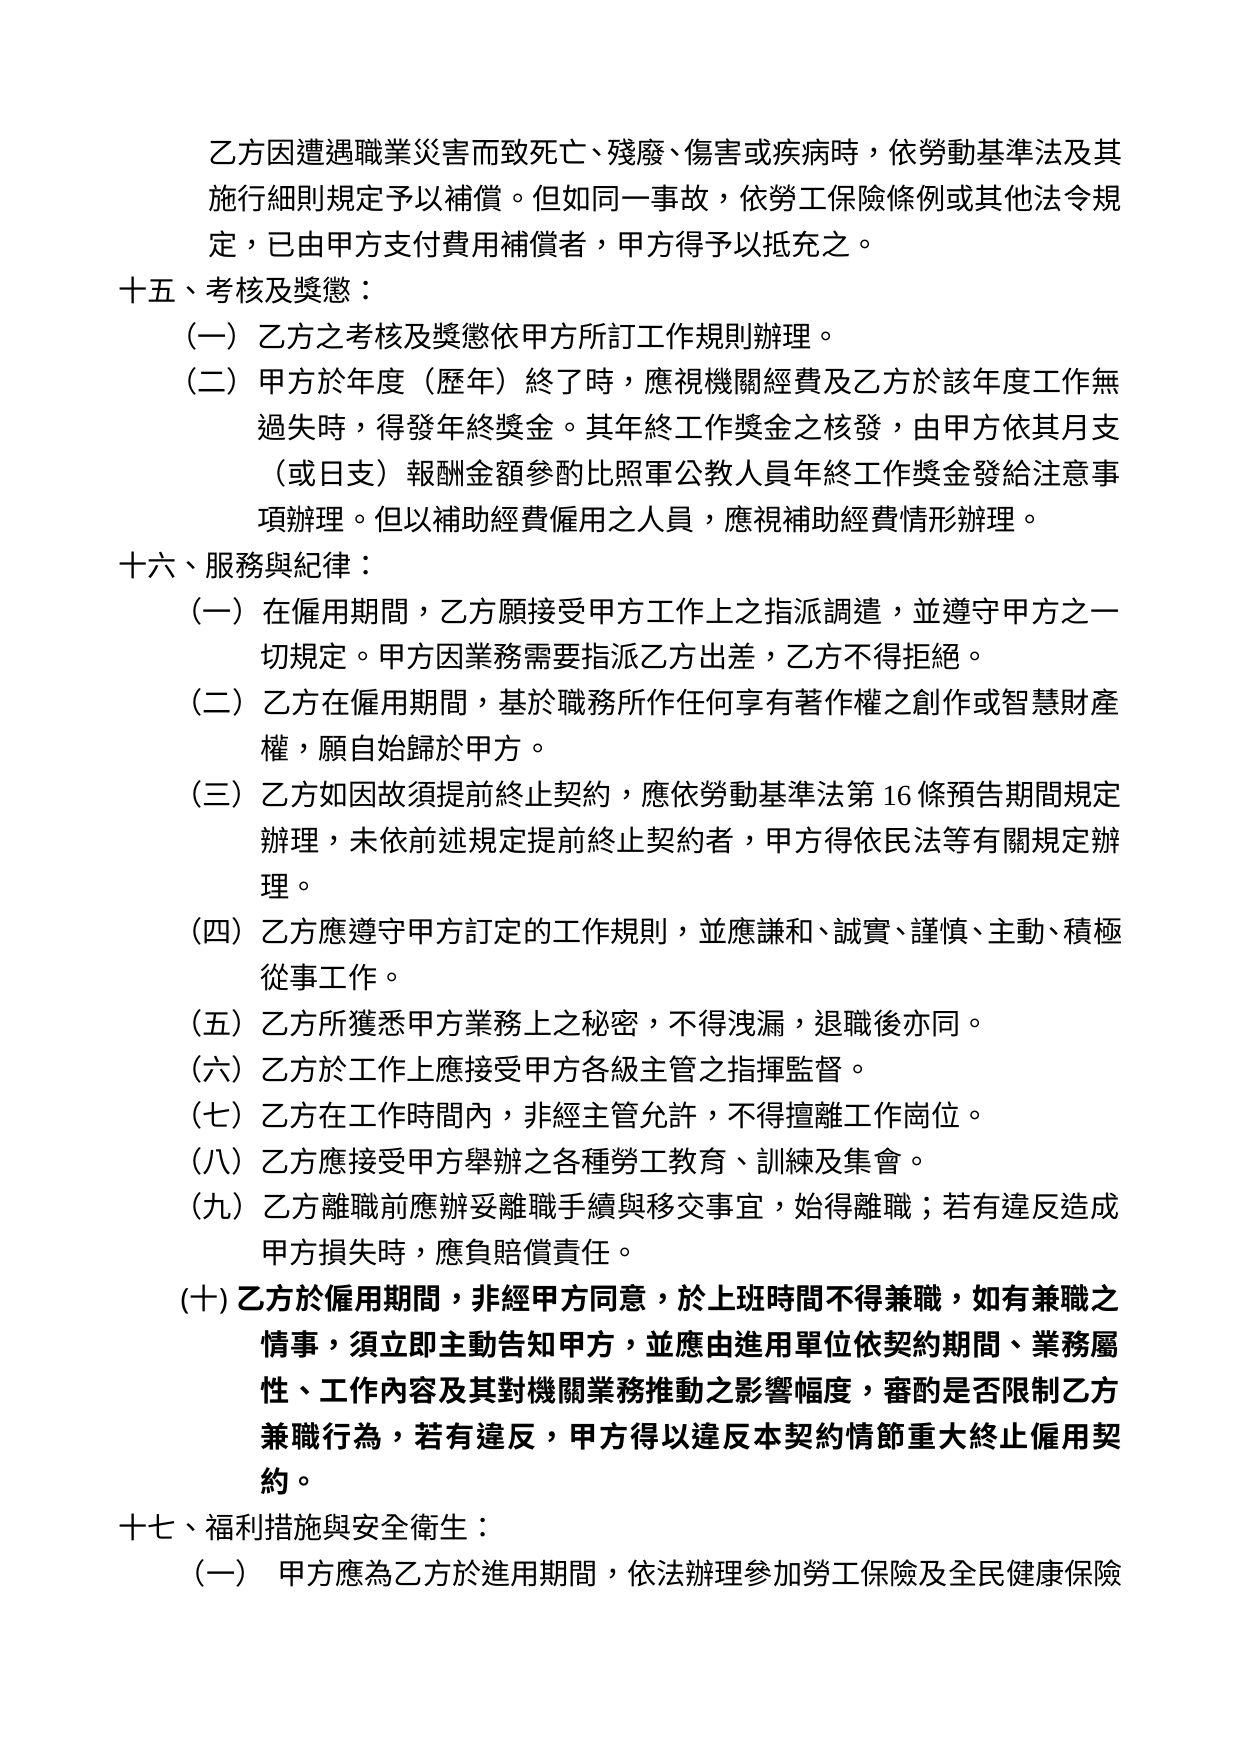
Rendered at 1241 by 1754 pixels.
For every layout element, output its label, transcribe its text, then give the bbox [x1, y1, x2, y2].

text 十六、服務與紀律： [118, 539, 1122, 585]
text 乙方因遭遇職業災害而致死亡、殘廢、傷害或疾病時，依勞動基準法及其施行細則規定予以補償。但如同一事故，依勞工保險條例或其他法令規定，已由甲方支付費用補償者，甲方得予以抵充之。 [208, 127, 1122, 264]
text (十) 乙方於僱用期間，非經甲方同意，於上班時間不得兼職，如有兼職之情事，須立即主動告知甲方，並應由進用單位依契約期間、業務屬性、工作內容及其對機關業務推動之影響幅度，審酌是否限制乙方兼職行為，若有違反，甲方得以違反本契約情節重大終止僱用契約。 [173, 1273, 1122, 1502]
text （二）乙方在僱用期間，基於職務所作任何享有著作權之創作或智慧財產權，願自始歸於甲方。 [173, 677, 1122, 769]
text 十七、福利措施與安全衛生： [118, 1502, 1122, 1548]
text （九）乙方離職前應辦妥離職手續與移交事宜，始得離職；若有違反造成甲方損失時，應負賠償責任。 [173, 1181, 1122, 1273]
text （五）乙方所獲悉甲方業務上之秘密，不得洩漏，退職後亦同。 [173, 998, 1122, 1044]
list 乙方之考核及獎懲依甲方所訂工作規則辦理。 [168, 310, 1122, 356]
list 甲方應為乙方於進用期間，依法辦理參加勞工保險及全民健康保險。 [177, 1548, 1122, 1594]
text （六）乙方於工作上應接受甲方各級主管之指揮監督。 [173, 1044, 1122, 1089]
text （七）乙方在工作時間內，非經主管允許，不得擅離工作崗位。 [173, 1089, 1122, 1135]
text （八）乙方應接受甲方舉辦之各種勞工教育、訓練及集會。 [173, 1135, 1122, 1181]
text （四）乙方應遵守甲方訂定的工作規則，並應謙和、誠實、謹慎、主動、積極從事工作。 [173, 906, 1122, 998]
text 十五、考核及獎懲： [118, 264, 1122, 310]
text （三）乙方如因故須提前終止契約，應依勞動基準法第16條預告期間規定辦理，未依前述規定提前終止契約者，甲方得依民法等有關規定辦理。 [173, 769, 1122, 906]
text （一）在僱用期間，乙方願接受甲方工作上之指派調遣，並遵守甲方之一 切規定。甲方因業務需要指派乙方出差，乙方不得拒絕。 [173, 585, 1122, 677]
list 甲方於年度（歷年）終了時，應視機關經費及乙方於該年度工作無過失時，得發年終獎金。其年終工作獎金之核發，由甲方依其月支（或日支）報酬金額參酌比照軍公教人員年終工作獎金發給注意事項辦理。但以補助經費僱用之人員，應視補助經費情形辦理。 [168, 356, 1122, 539]
